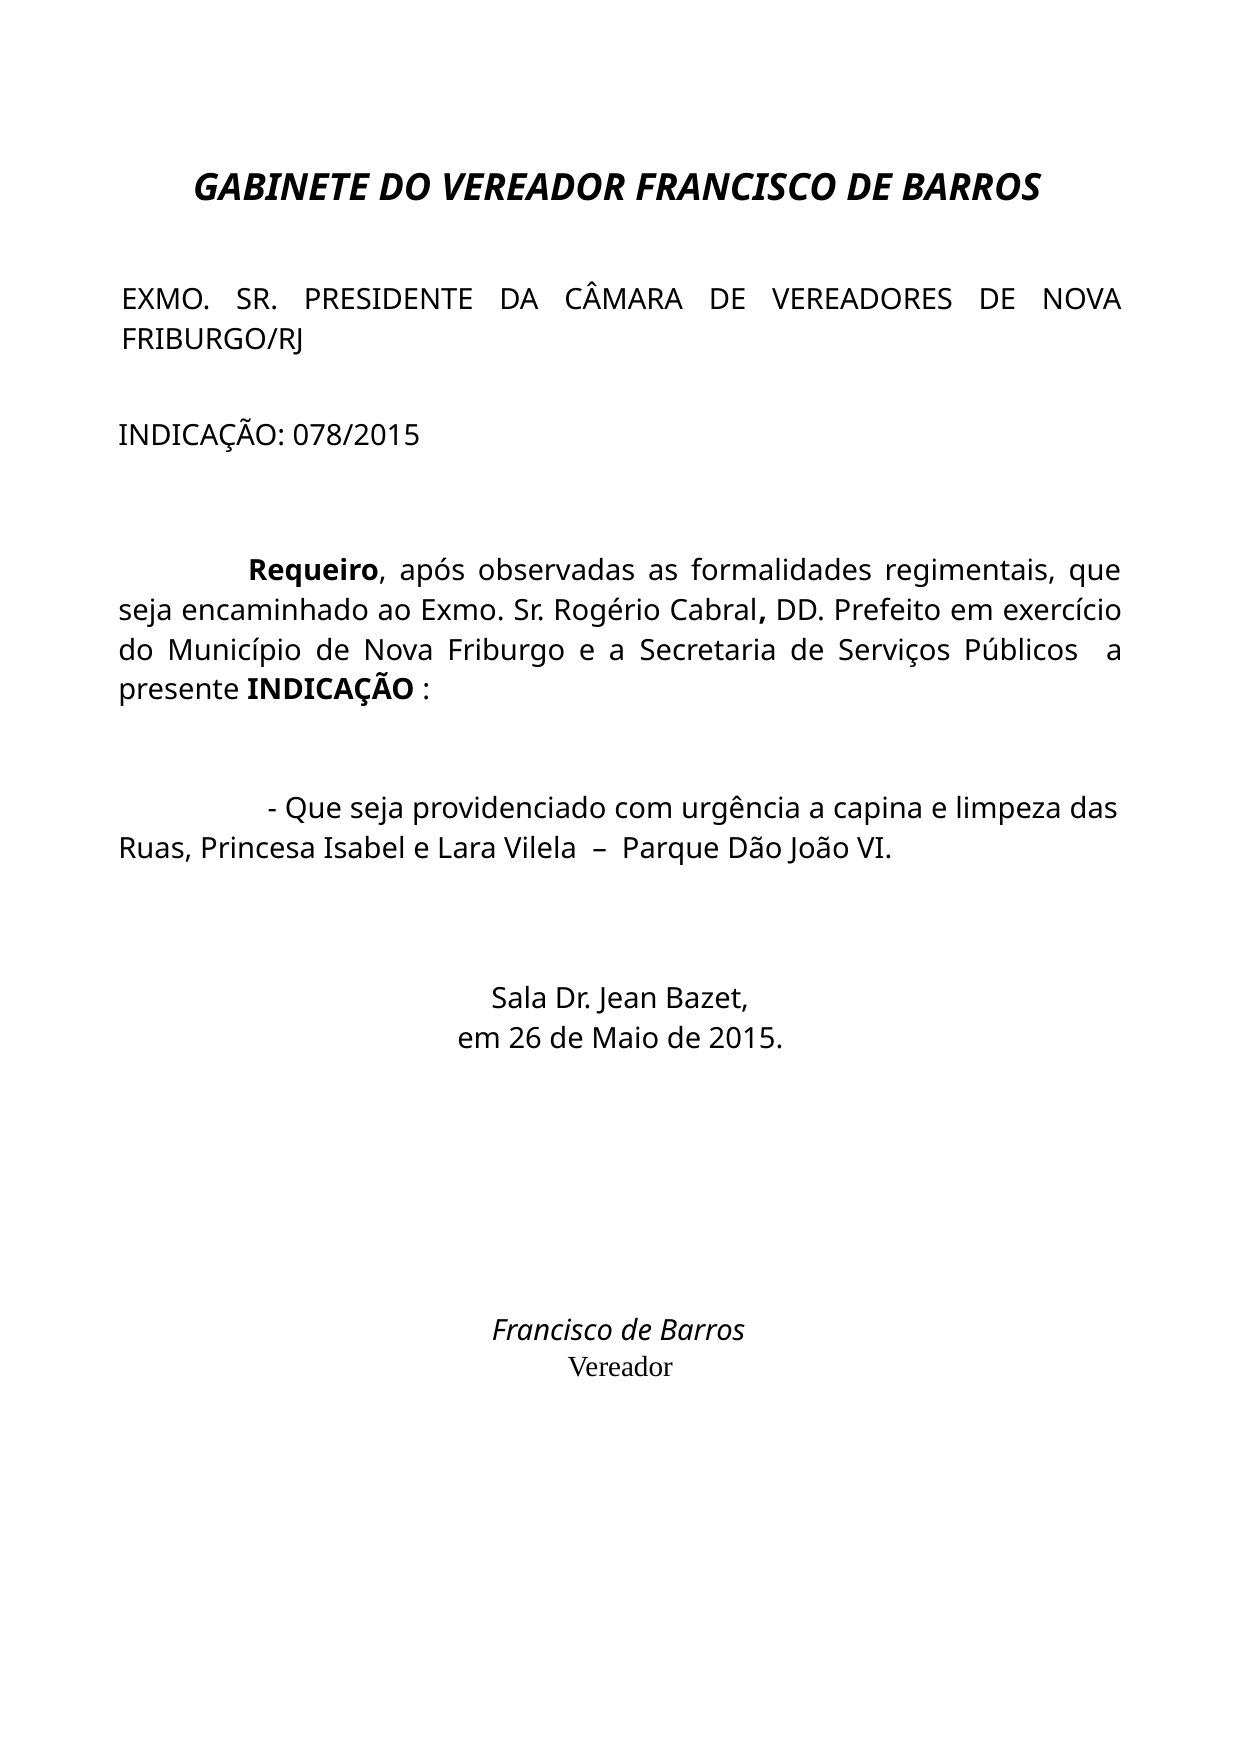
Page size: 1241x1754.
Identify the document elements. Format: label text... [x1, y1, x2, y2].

text em 26 de Maio de 2015. [118, 1017, 1122, 1057]
text EXMO. SR. PRESIDENTE DA CÂMARA DE VEREADORES DE NOVA FRIBURGO/RJ [121, 279, 1122, 358]
text Requeiro, após observadas as formalidades regimentais, que seja encaminhado ao Exmo. Sr. Rogério Cabral, DD. Prefeito em exercício do Município de Nova Friburgo e a Secretaria de Serviços Públicos a presente INDICAÇÃO : [118, 549, 1122, 708]
text GABINETE DO VEREADOR FRANCISCO DE BARROS [117, 160, 1122, 211]
text INDICAÇÃO: 078/2015 [118, 414, 1122, 454]
text Vereador [118, 1349, 1122, 1382]
text Francisco de Barros [118, 1309, 1122, 1349]
text - Que seja providenciado com urgência a capina e limpeza das Ruas, Princesa Isabel e Lara Vilela – Parque Dão João VI. [118, 788, 1122, 867]
text Sala Dr. Jean Bazet, [118, 978, 1122, 1017]
